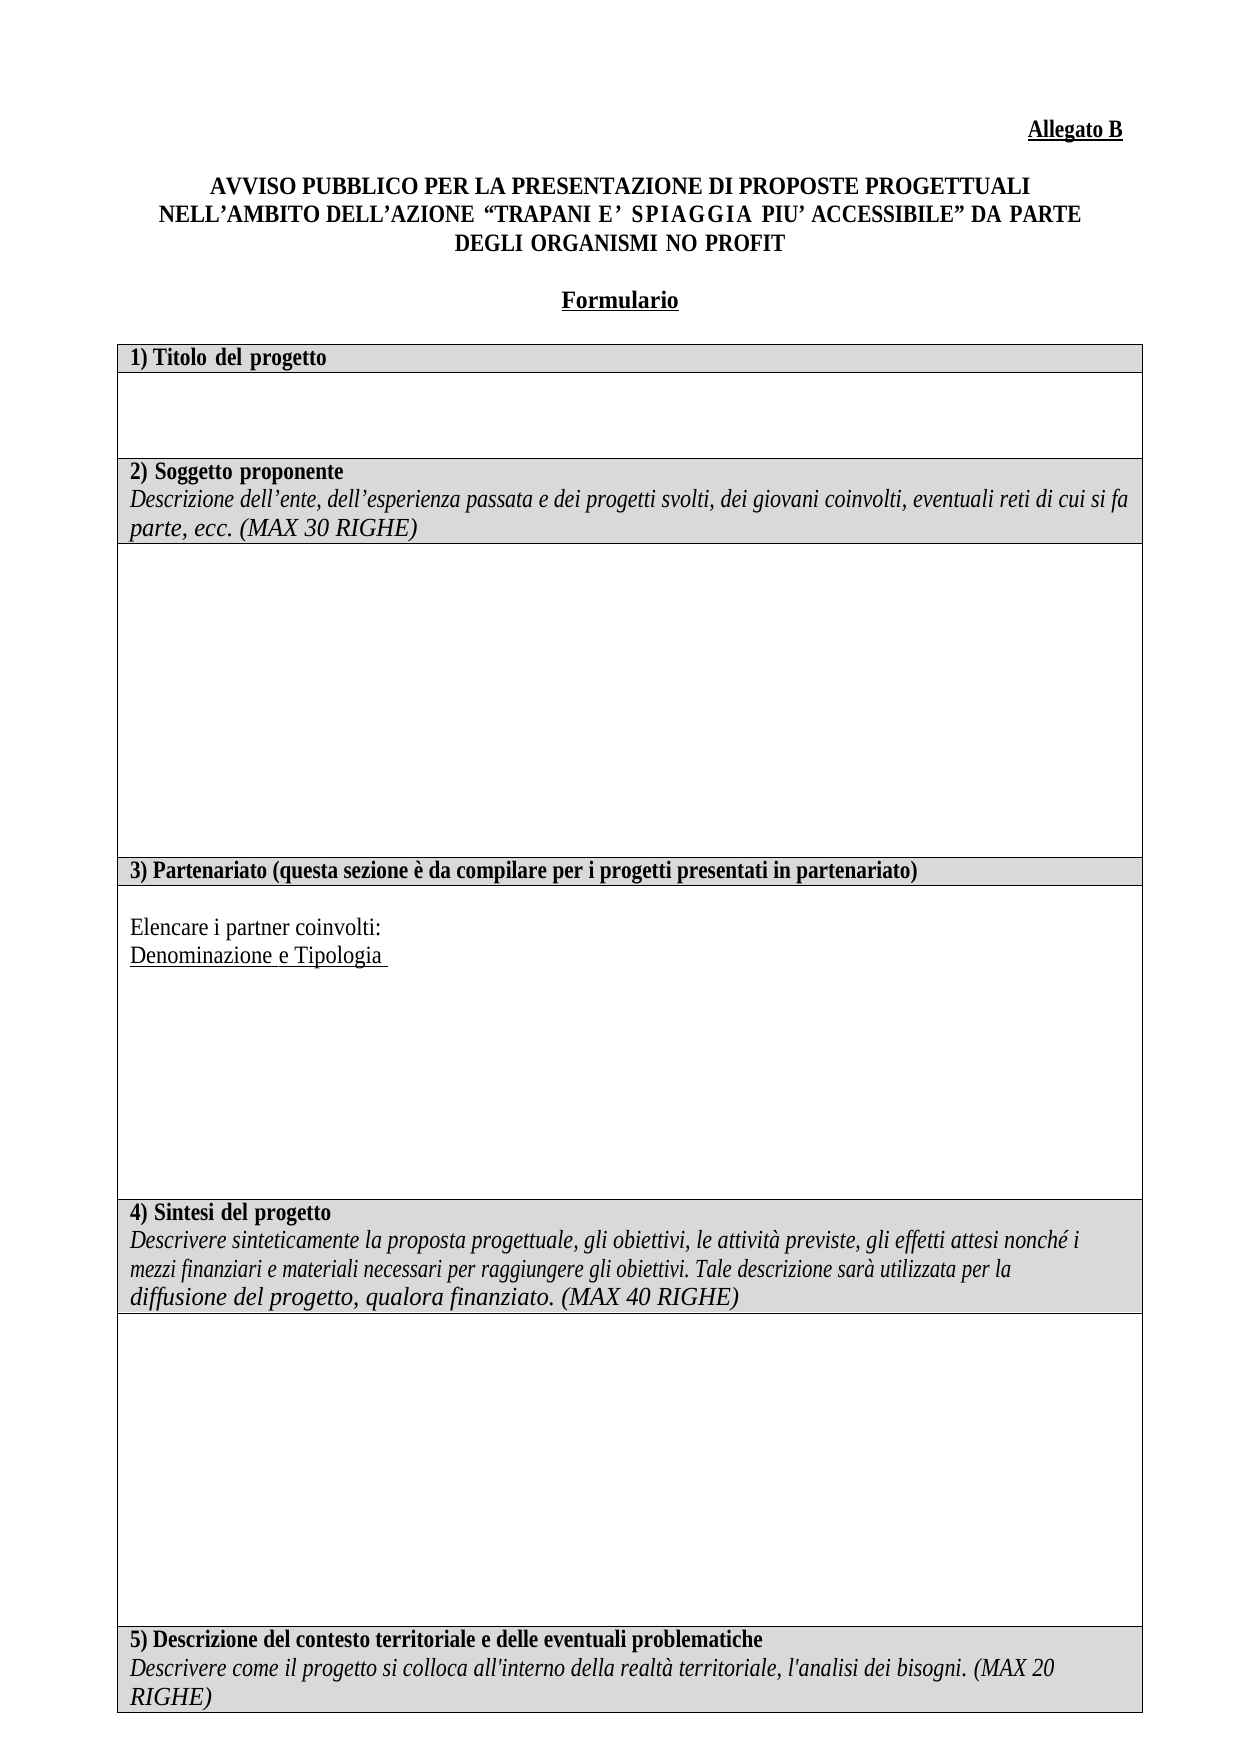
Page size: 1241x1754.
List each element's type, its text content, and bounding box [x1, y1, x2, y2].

table_cell Elencare i partner coinvolti: Denominazione e Tipologia [118, 886, 1142, 1198]
table_cell [118, 1314, 1142, 1626]
table_cell 5) Descrizione del contesto territoriale e delle eventuali problematiche Descrivere come il progetto si colloca all'interno della realtà territoriale, l'analisi dei bisogni. (MAX 20 RIGHE) [118, 1627, 1142, 1712]
subtitle Formulario [127, 285, 1113, 313]
text AVVISO PUBBLICO PER LA PRESENTAZIONE DI PROPOSTE PROGETTUALI NELL’AMBITO DELL’AZIONE “TRAPANI E’ SPIAGGIA PIU’ ACCESSIBILE” DA PARTE DEGLI ORGANISMI NO PROFIT [127, 172, 1112, 256]
table_cell [118, 373, 1142, 457]
table_cell 3) Partenariato (questa sezione è da compilare per i progetti presentati in partenariato) [118, 858, 1142, 885]
table_cell [118, 544, 1142, 857]
table_header 1) Titolo del progetto [118, 345, 1142, 372]
table_cell 4) Sintesi del progetto Descrivere sinteticamente la proposta progettuale, gli obiettivi, le attività previste, gli effetti attesi nonché i mezzi finanziari e materiali necessari per raggiungere gli obiettivi. Tale descrizione sarà utilizzata per la diffusione del progetto, qualora finanziato. (MAX 40 RIGHE) [118, 1200, 1142, 1312]
table_cell 2) Soggetto proponente Descrizione dell’ente, dell’esperienza passata e dei progetti svolti, dei giovani coinvolti, eventuali reti di cui si fa parte, ecc. (MAX 30 RIGHE) [118, 459, 1142, 543]
subtitle Allegato B [102, 114, 1123, 143]
